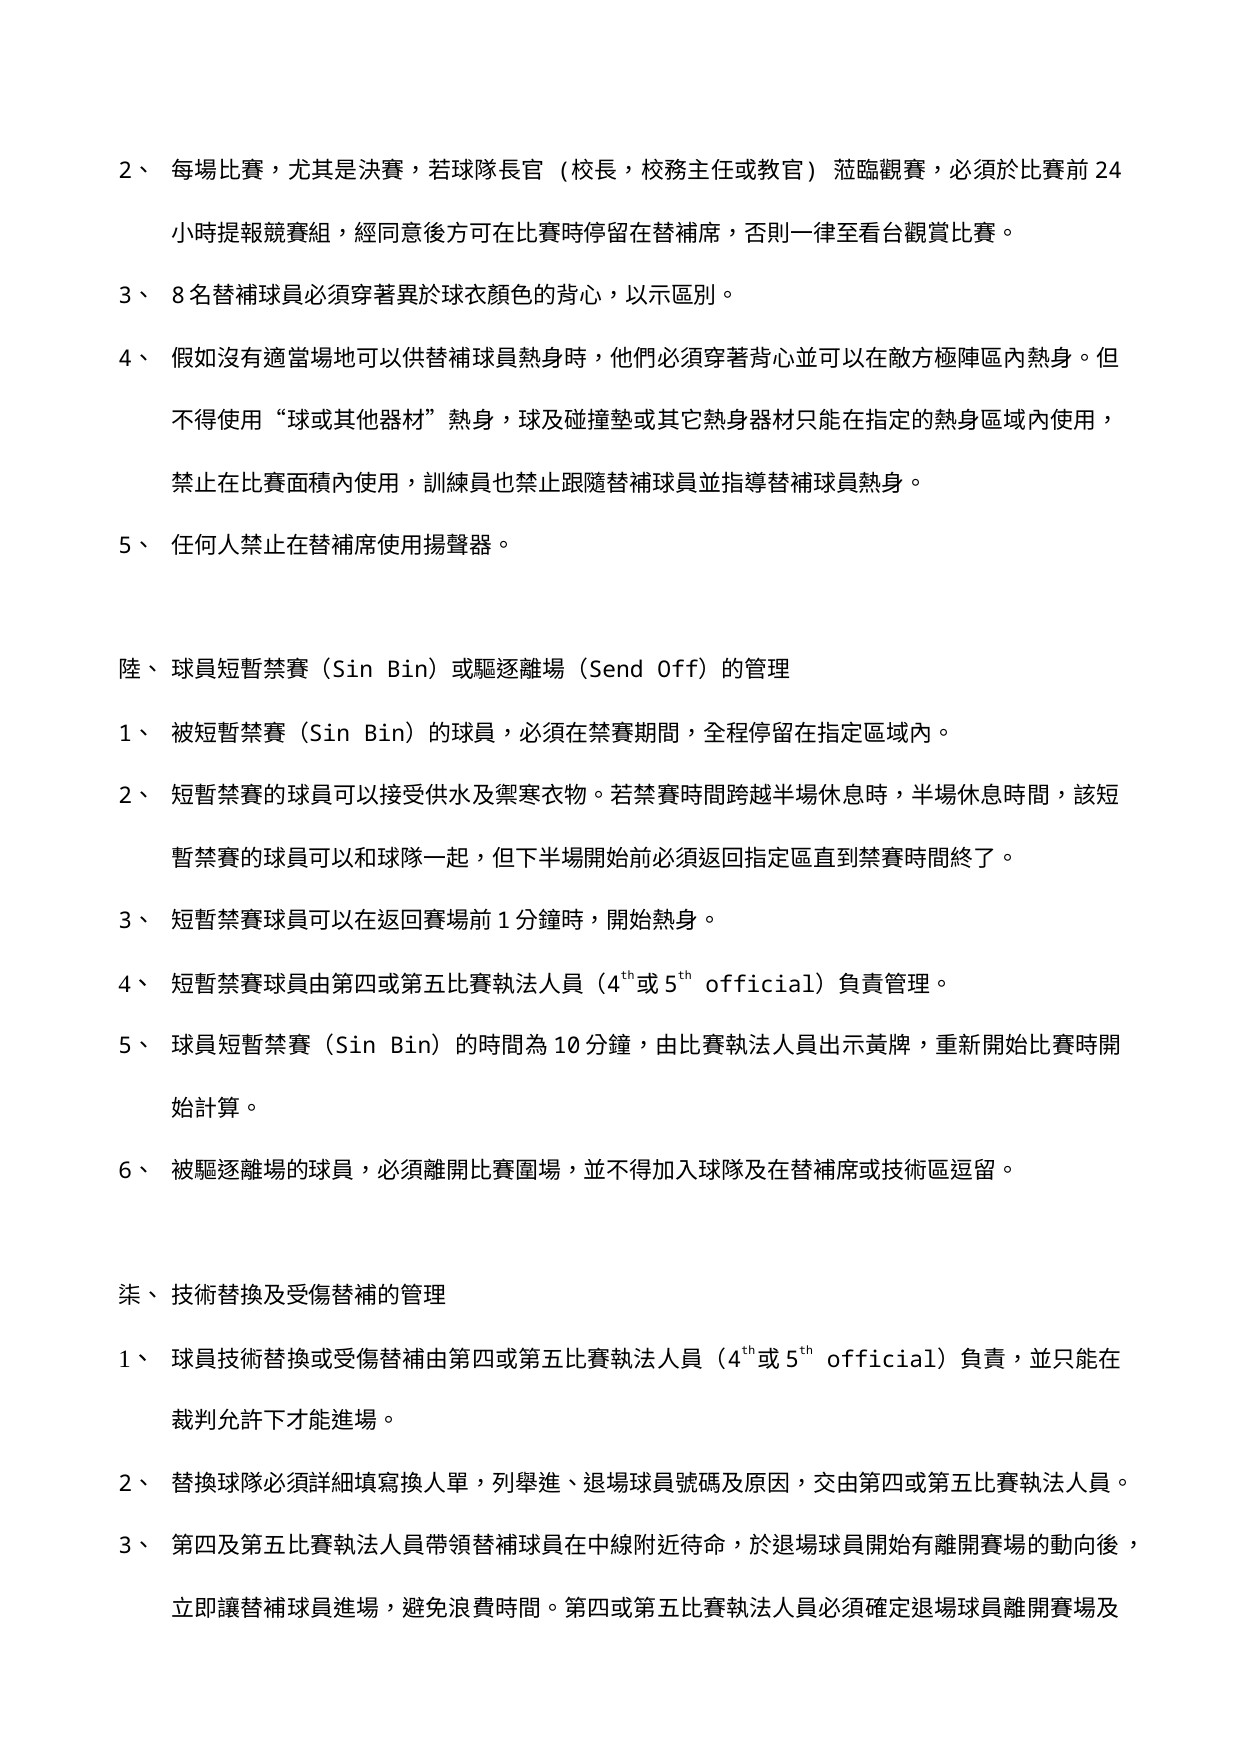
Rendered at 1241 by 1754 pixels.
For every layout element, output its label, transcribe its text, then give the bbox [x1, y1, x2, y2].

list 被短暫禁賽（Sin Bin）的球員，必須在禁賽期間，全程停留在指定區域內。 [118, 689, 1122, 752]
list 被驅逐離場的球員，必須離開比賽圍場，並不得加入球隊及在替補席或技術區逗留。 [118, 1127, 1122, 1189]
list 短暫禁賽球員由第四或第五比賽執法人員（4th或5th official）負責管理。 [118, 939, 1122, 1002]
list 技術替換及受傷替補的管理 [118, 1252, 1122, 1314]
list 短暫禁賽的球員可以接受供水及禦寒衣物。若禁賽時間跨越半場休息時，半場休息時間，該短暫禁賽的球員可以和球隊一起，但下半場開始前必須返回指定區直到禁賽時間終了。 [118, 752, 1122, 877]
list 球員短暫禁賽（Sin Bin）的時間為10分鐘，由比賽執法人員出示黃牌，重新開始比賽時開始計算。 [118, 1002, 1122, 1127]
list 第四及第五比賽執法人員帶領替補球員在中線附近待命，於退場球員開始有離開賽場的動向後，立即讓替補球員進場，避免浪費時間。第四或第五比賽執法人員必須確定退場球員離開賽場及回到替補席內。 [118, 1502, 1122, 1627]
list 每場比賽，尤其是決賽，若球隊長官 (校長，校務主任或教官) 蒞臨觀賽，必須於比賽前24小時提報競賽組，經同意後方可在比賽時停留在替補席，否則一律至看台觀賞比賽。 [118, 127, 1122, 252]
list 任何人禁止在替補席使用揚聲器。 [118, 502, 1122, 564]
list 球員短暫禁賽（Sin Bin）或驅逐離場（Send Off）的管理 [118, 627, 1122, 689]
list 短暫禁賽球員可以在返回賽場前1分鐘時，開始熱身。 [118, 877, 1122, 939]
list 球員技術替換或受傷替補由第四或第五比賽執法人員（4th或5th official）負責，並只能在裁判允許下才能進場。 [118, 1314, 1122, 1439]
list 8名替補球員必須穿著異於球衣顏色的背心，以示區別。 [118, 252, 1122, 314]
list 替換球隊必須詳細填寫換人單，列舉進、退場球員號碼及原因，交由第四或第五比賽執法人員。 [118, 1439, 1122, 1502]
list 假如沒有適當場地可以供替補球員熱身時，他們必須穿著背心並可以在敵方極陣區內熱身。但不得使用“球或其他器材”熱身，球及碰撞墊或其它熱身器材只能在指定的熱身區域內使用，禁止在比賽面積內使用，訓練員也禁止跟隨替補球員並指導替補球員熱身。 [118, 314, 1122, 502]
